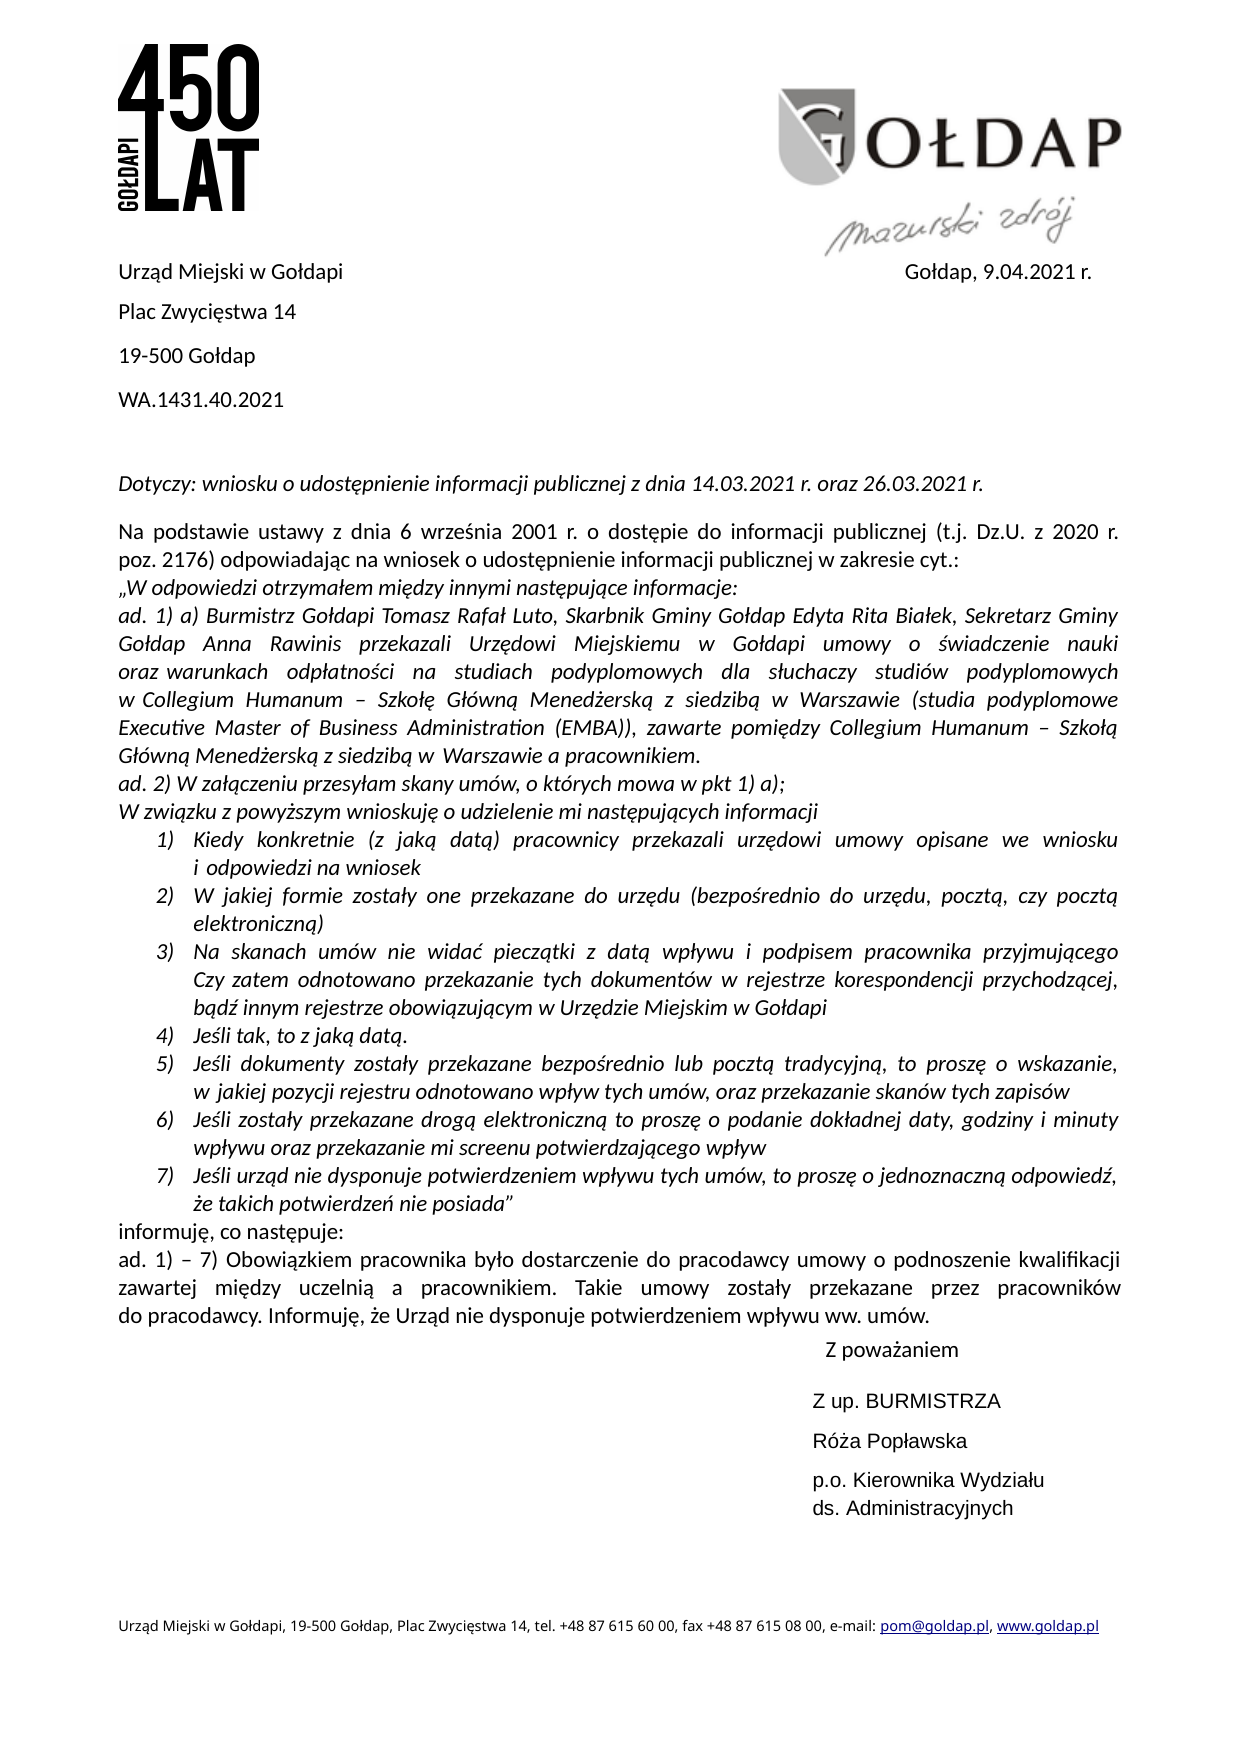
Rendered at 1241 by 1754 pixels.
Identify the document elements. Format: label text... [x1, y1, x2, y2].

text Z up. BURMISTRZA [812, 1389, 1122, 1413]
list Jeśli urząd nie dysponuje potwierdzeniem wpływu tych umów, to proszę o jednoznaczną odpowiedź, że takich potwierdzeń nie posiada” [156, 1161, 1122, 1217]
list Jeśli dokumenty zostały przekazane bezpośrednio lub pocztą tradycyjną, to proszę o wskazanie, w jakiej pozycji rejestru odnotowano wpływ tych umów, oraz przekazanie skanów tych zapisów [156, 1049, 1122, 1105]
list Na skanach umów nie widać pieczątki z datą wpływu i podpisem pracownika przyjmującego Czy zatem odnotowano przekazanie tych dokumentów w rejestrze korespondencji przychodzącej, bądź innym rejestrze obowiązującym w Urzędzie Miejskim w Gołdapi [156, 937, 1122, 1021]
text Z poważaniem [197, 1335, 1122, 1363]
text informuję, co następuje: [118, 1217, 1122, 1245]
list Jeśli zostały przekazane drogą elektroniczną to proszę o podanie dokładnej daty, godziny i minuty wpływu oraz przekazanie mi screenu potwierdzającego wpływ [156, 1105, 1122, 1161]
text Dotyczy: wniosku o udostępnienie informacji publicznej z dnia 14.03.2021 r. oraz 26.03.2021 r. [118, 469, 1122, 497]
text Urząd Miejski w Gołdapi Gołdap, 9.04.2021 r. [118, 118, 1122, 285]
text 19-500 Gołdap [118, 341, 1122, 369]
text ad. 1) a) Burmistrz Gołdapi Tomasz Rafał Luto, Skarbnik Gminy Gołdap Edyta Rita Białek, Sekretarz Gminy Gołdap Anna Rawinis przekazali Urzędowi Miejskiemu w Gołdapi umowy o świadczenie nauki oraz warunkach odpłatności na studiach podyplomowych dla słuchaczy studiów podyplomowych w Collegium Humanum – Szkołę Główną Menedżerską z siedzibą w Warszawie (studia podyplomowe Executive Master of Business Administration (EMBA)), zawarte pomiędzy Collegium Humanum – Szkołą Główną Menedżerską z siedzibą w Warszawie a pracownikiem. [118, 601, 1122, 769]
list W jakiej formie zostały one przekazane do urzędu (bezpośrednio do urzędu, pocztą, czy pocztą elektroniczną) [156, 881, 1122, 937]
text WA.1431.40.2021 [118, 385, 1122, 413]
text ad. 2) W załączeniu przesyłam skany umów, o których mowa w pkt 1) a); [118, 769, 1122, 797]
text Plac Zwycięstwa 14 [118, 297, 1122, 325]
text „W odpowiedzi otrzymałem między innymi następujące informacje: [118, 573, 1122, 601]
text Róża Popławska [812, 1428, 1122, 1452]
text p.o. Kierownika Wydziału ds. Administracyjnych [812, 1468, 1122, 1519]
text W związku z powyższym wnioskuję o udzielenie mi następujących informacji [118, 797, 1122, 825]
list Kiedy konkretnie (z jaką datą) pracownicy przekazali urzędowi umowy opisane we wniosku i odpowiedzi na wniosek [156, 825, 1122, 881]
text ad. 1) – 7) Obowiązkiem pracownika było dostarczenie do pracodawcy umowy o podnoszenie kwalifikacji zawartej między uczelnią a pracownikiem. Takie umowy zostały przekazane przez pracowników do pracodawcy. Informuję, że Urząd nie dysponuje potwierdzeniem wpływu ww. umów. [118, 1245, 1122, 1329]
list Jeśli tak, to z jaką datą. [156, 1021, 1122, 1049]
text Na podstawie ustawy z dnia 6 września 2001 r. o dostępie do informacji publicznej (t.j. Dz.U. z 2020 r. poz. 2176) odpowiadając na wniosek o udostępnienie informacji publicznej w zakresie cyt.: [118, 517, 1122, 573]
